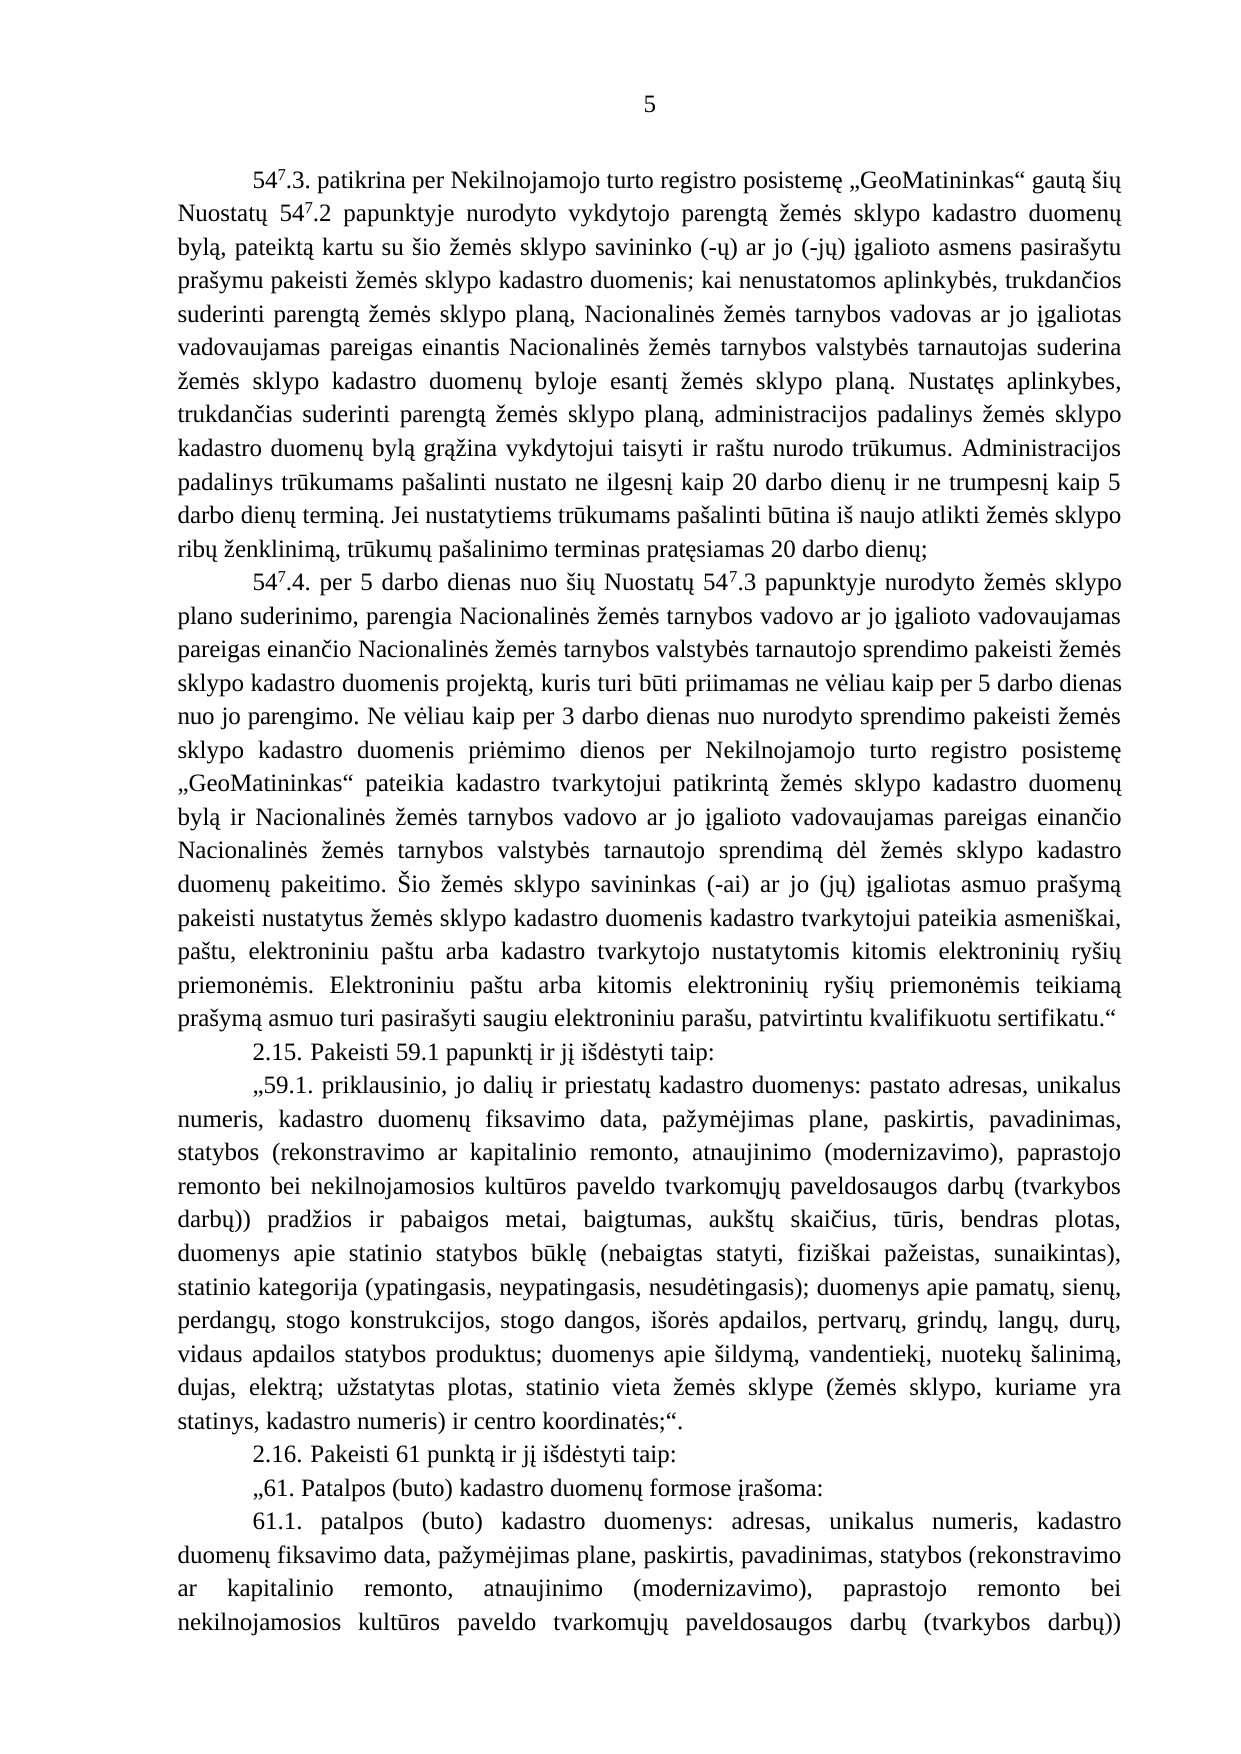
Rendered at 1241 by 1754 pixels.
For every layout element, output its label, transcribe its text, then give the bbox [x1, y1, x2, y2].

text „59.1. priklausinio, jo dalių ir priestatų kadastro duomenys: pastato adresas, unikalus numeris, kadastro duomenų fiksavimo data, pažymėjimas plane, paskirtis, pavadinimas, statybos (rekonstravimo ar kapitalinio remonto, atnaujinimo (modernizavimo), paprastojo remonto bei nekilnojamosios kultūros paveldo tvarkomųjų paveldosaugos darbų (tvarkybos darbų)) pradžios ir pabaigos metai, baigtumas, aukštų skaičius, tūris, bendras plotas, duomenys apie statinio statybos būklę (nebaigtas statyti, fiziškai pažeistas, sunaikintas), statinio kategorija (ypatingasis, neypatingasis, nesudėtingasis); duomenys apie pamatų, sienų, perdangų, stogo konstrukcijos, stogo dangos, išorės apdailos, pertvarų, grindų, langų, durų, vidaus apdailos statybos produktus; duomenys apie šildymą, vandentiekį, nuotekų šalinimą, dujas, elektrą; užstatytas plotas, statinio vieta žemės sklype (žemės sklypo, kuriame yra statinys, kadastro numeris) ir centro koordinatės;“. [177, 1070, 1122, 1434]
text „61. Patalpos (buto) kadastro duomenų formose įrašoma: [177, 1473, 1122, 1502]
text 2.16. Pakeisti 61 punktą ir jį išdėstyti taip: [177, 1439, 1122, 1468]
text 547.4. per 5 darbo dienas nuo šių Nuostatų 547.3 papunktyje nurodyto žemės sklypo plano suderinimo, parengia Nacionalinės žemės tarnybos vadovo ar jo įgalioto vadovaujamas pareigas einančio Nacionalinės žemės tarnybos valstybės tarnautojo sprendimo pakeisti žemės sklypo kadastro duomenis projektą, kuris turi būti priimamas ne vėliau kaip per 5 darbo dienas nuo jo parengimo. Ne vėliau kaip per 3 darbo dienas nuo nurodyto sprendimo pakeisti žemės sklypo kadastro duomenis priėmimo dienos per Nekilnojamojo turto registro posistemę „GeoMatininkas“ pateikia kadastro tvarkytojui patikrintą žemės sklypo kadastro duomenų bylą ir Nacionalinės žemės tarnybos vadovo ar jo įgalioto vadovaujamas pareigas einančio Nacionalinės žemės tarnybos valstybės tarnautojo sprendimą dėl žemės sklypo kadastro duomenų pakeitimo. Šio žemės sklypo savininkas (-ai) ar jo (jų) įgaliotas asmuo prašymą pakeisti nustatytus žemės sklypo kadastro duomenis kadastro tvarkytojui pateikia asmeniškai, paštu, elektroniniu paštu arba kadastro tvarkytojo nustatytomis kitomis elektroninių ryšių priemonėmis. Elektroniniu paštu arba kitomis elektroninių ryšių priemonėmis teikiamą prašymą asmuo turi pasirašyti saugiu elektroniniu parašu, patvirtintu kvalifikuotu sertifikatu.“ [177, 567, 1122, 1032]
text 547.3. patikrina per Nekilnojamojo turto registro posistemę „GeoMatininkas“ gautą šių Nuostatų 547.2 papunktyje nurodyto vykdytojo parengtą žemės sklypo kadastro duomenų bylą, pateiktą kartu su šio žemės sklypo savininko (-ų) ar jo (-jų) įgalioto asmens pasirašytu prašymu pakeisti žemės sklypo kadastro duomenis; kai nenustatomos aplinkybės, trukdančios suderinti parengtą žemės sklypo planą, Nacionalinės žemės tarnybos vadovas ar jo įgaliotas vadovaujamas pareigas einantis Nacionalinės žemės tarnybos valstybės tarnautojas suderina žemės sklypo kadastro duomenų byloje esantį žemės sklypo planą. Nustatęs aplinkybes, trukdančias suderinti parengtą žemės sklypo planą, administracijos padalinys žemės sklypo kadastro duomenų bylą grąžina vykdytojui taisyti ir raštu nurodo trūkumus. Administracijos padalinys trūkumams pašalinti nustato ne ilgesnį kaip 20 darbo dienų ir ne trumpesnį kaip 5 darbo dienų terminą. Jei nustatytiems trūkumams pašalinti būtina iš naujo atlikti žemės sklypo ribų ženklinimą, trūkumų pašalinimo terminas pratęsiamas 20 darbo dienų; [177, 165, 1122, 562]
text 2.15. Pakeisti 59.1 papunktį ir jį išdėstyti taip: [177, 1037, 1122, 1066]
text 61.1. patalpos (buto) kadastro duomenys: adresas, unikalus numeris, kadastro duomenų fiksavimo data, pažymėjimas plane, paskirtis, pavadinimas, statybos (rekonstravimo ar kapitalinio remonto, atnaujinimo (modernizavimo), paprastojo remonto bei nekilnojamosios kultūros paveldo tvarkomųjų paveldosaugos darbų (tvarkybos darbų)) [177, 1506, 1122, 1636]
